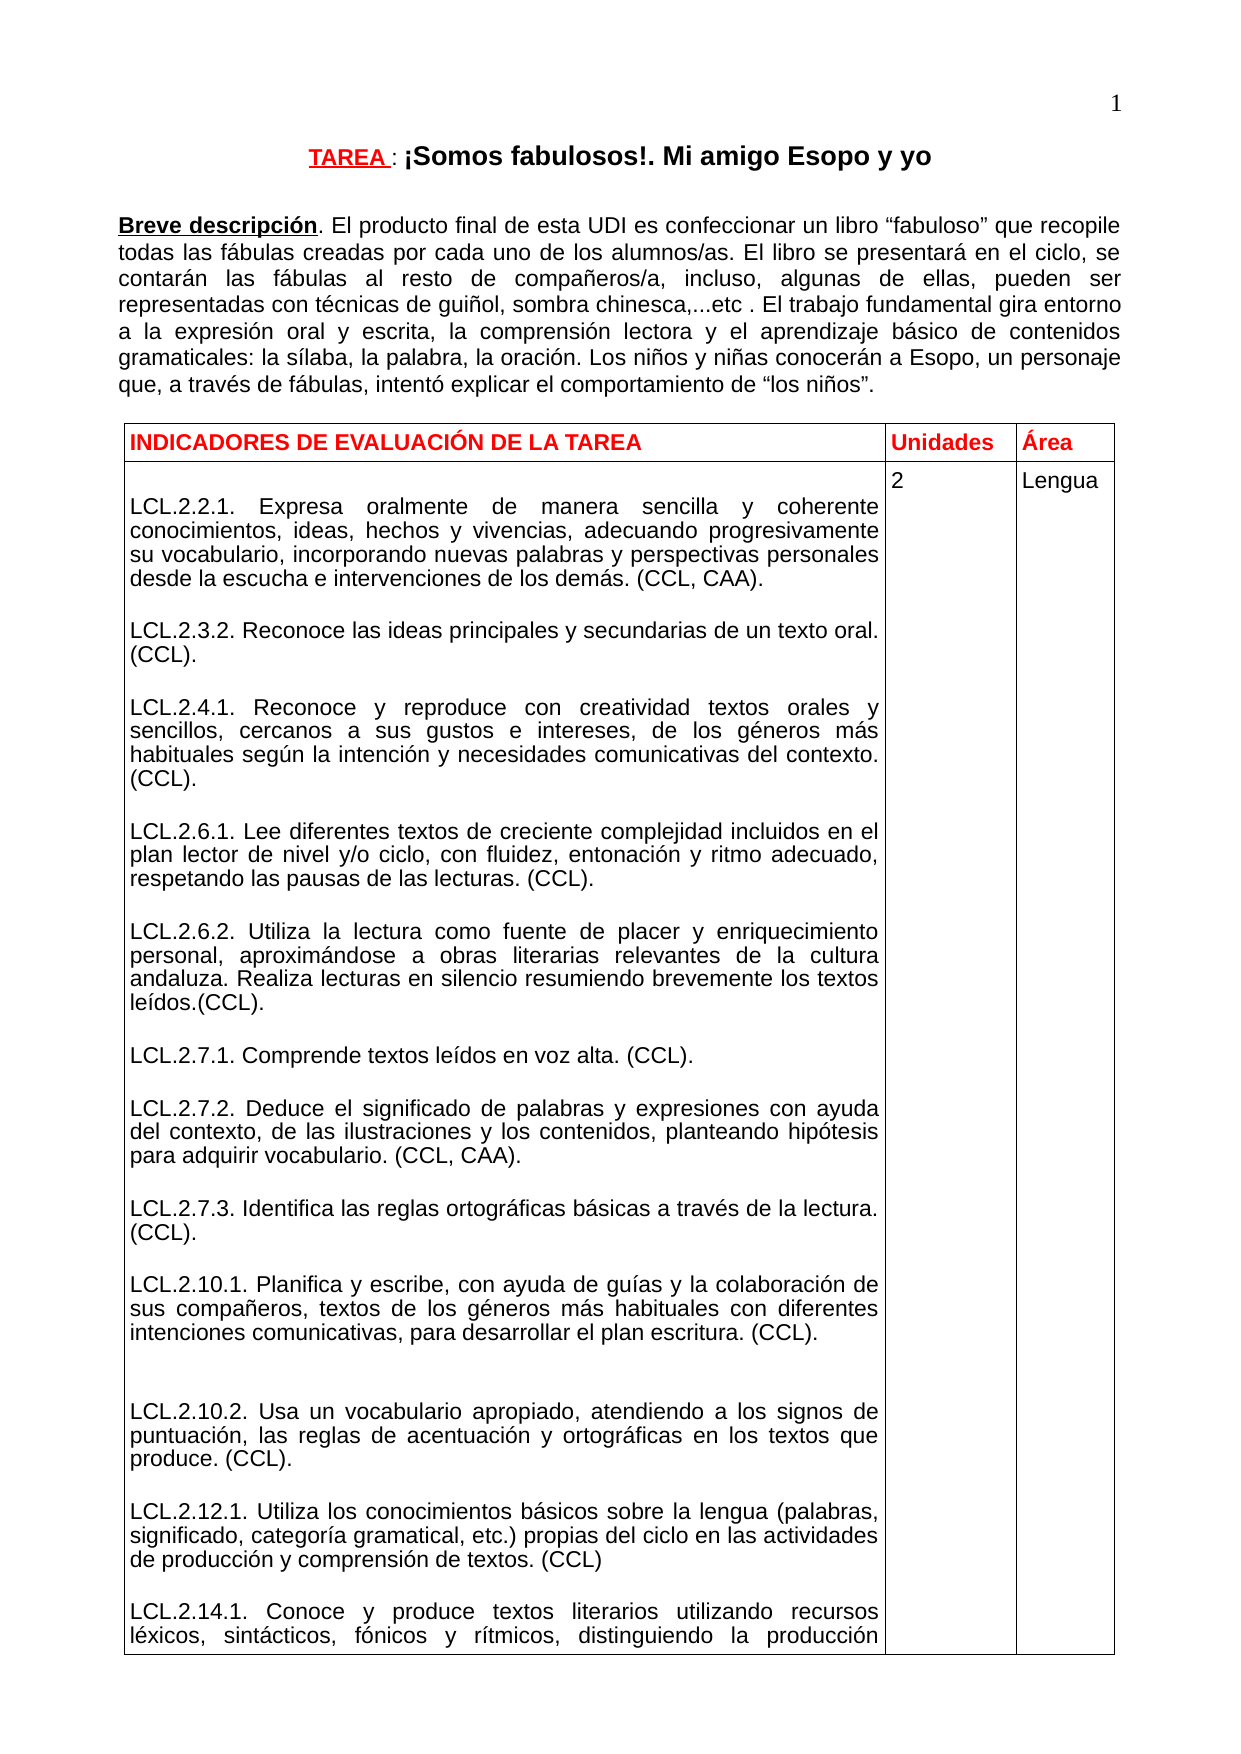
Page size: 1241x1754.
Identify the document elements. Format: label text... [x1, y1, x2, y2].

table_header INDICADORES DE EVALUACIÓN DE LA TAREA [125, 424, 885, 461]
table_cell LCL.2.2.1. Expresa oralmente de manera sencilla y coherente conocimientos, ideas, hechos y vivencias, adecuando progresivamente su vocabulario, incorporando nuevas palabras y perspectivas personales desde la escucha e intervenciones de los demás. (CCL, CAA). LCL.2.3.2. Reconoce las ideas principales y secundarias de un texto oral. (CCL). LCL.2.4.1. Reconoce y reproduce con creatividad textos orales y sencillos, cercanos a sus gustos e intereses, de los géneros más habituales según la intención y necesidades comunicativas del contexto. (CCL). LCL.2.6.1. Lee diferentes textos de creciente complejidad incluidos en el plan lector de nivel y/o ciclo, con fluidez, entonación y ritmo adecuado, respetando las pausas de las lecturas. (CCL). LCL.2.6.2. Utiliza la lectura como fuente de placer y enriquecimiento personal, aproximándose a obras literarias relevantes de la cultura andaluza. Realiza lecturas en silencio resumiendo brevemente los textos leídos.(CCL). LCL.2.7.1. Comprende textos leídos en voz alta. (CCL). LCL.2.7.2. Deduce el significado de palabras y expresiones con ayuda del contexto, de las ilustraciones y los contenidos, planteando hipótesis para adquirir vocabulario. (CCL, CAA). LCL.2.7.3. Identifica las reglas ortográficas básicas a través de la lectura. (CCL). LCL.2.10.1. Planifica y escribe, con ayuda de guías y la colaboración de sus compañeros, textos de los géneros más habituales con diferentes intenciones comunicativas, para desarrollar el plan escritura. (CCL). LCL.2.10.2. Usa un vocabulario apropiado, atendiendo a los signos de puntuación, las reglas de acentuación y ortográficas en los textos que produce. (CCL). LCL.2.12.1. Utiliza los conocimientos básicos sobre la lengua (palabras, significado, categoría gramatical, etc.) propias del ciclo en las actividades de producción y comprensión de textos. (CCL) LCL.2.14.1. Conoce y produce textos literarios utilizando recursos léxicos, sintácticos, fónicos y rítmicos, distinguiendo la producción [125, 462, 885, 1654]
table_cell Lengua [1017, 462, 1114, 1654]
text TAREA : ¡Somos fabulosos!. Mi amigo Esopo y yo [118, 139, 1122, 171]
text Breve descripción. El producto final de esta UDI es confeccionar un libro “fabuloso” que recopile todas las fábulas creadas por cada uno de los alumnos/as. El libro se presentará en el ciclo, se contarán las fábulas al resto de compañeros/a, incluso, algunas de ellas, pueden ser representadas con técnicas de guiñol, sombra chinesca,...etc . El trabajo fundamental gira entorno a la expresión oral y escrita, la comprensión lectora y el aprendizaje básico de contenidos gramaticales: la sílaba, la palabra, la oración. Los niños y niñas conocerán a Esopo, un personaje que, a través de fábulas, intentó explicar el comportamiento de “los niños”. [118, 212, 1122, 397]
table_header Área [1017, 424, 1114, 461]
table_cell 2 [886, 462, 1016, 1654]
table_header Unidades [886, 424, 1016, 461]
